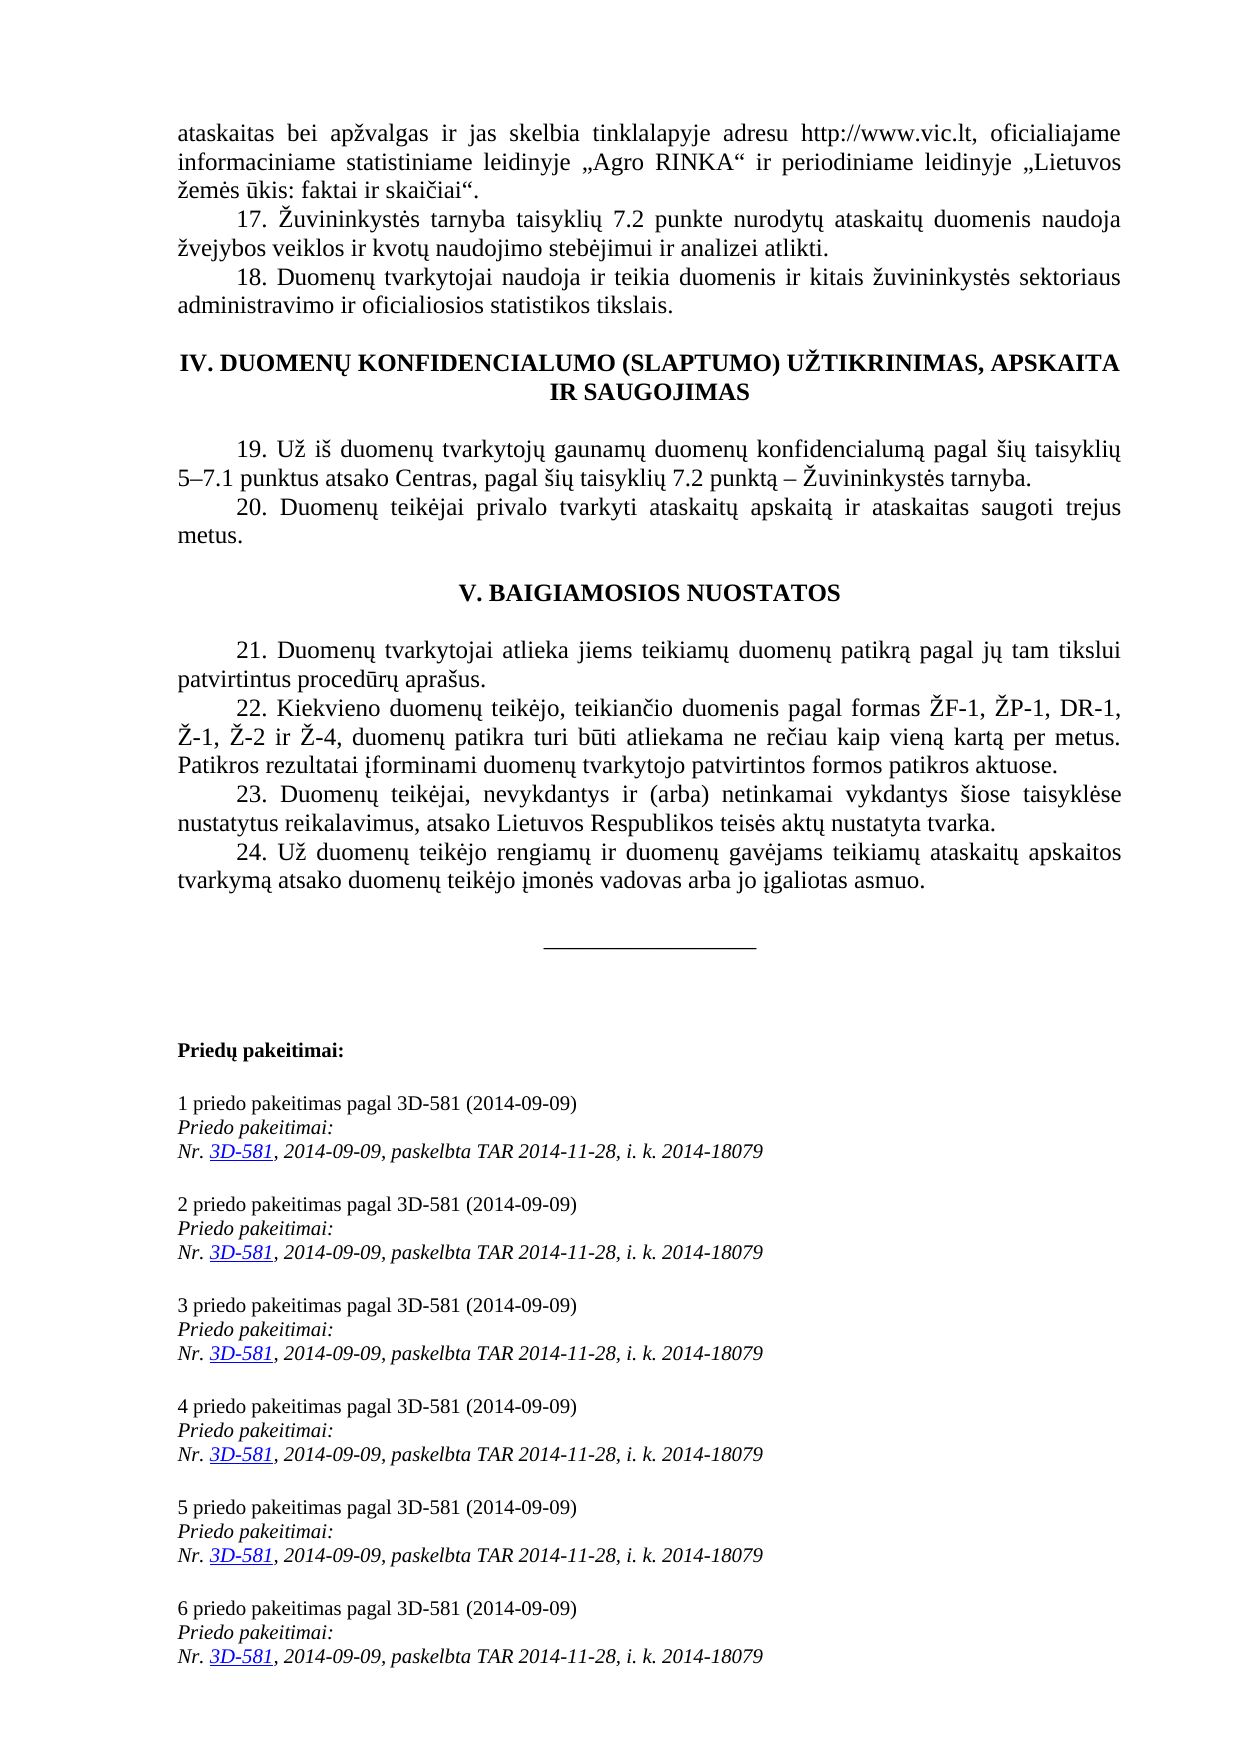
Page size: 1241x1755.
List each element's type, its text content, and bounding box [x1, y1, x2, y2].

text 20. Duomenų teikėjai privalo tvarkyti ataskaitų apskaitą ir ataskaitas saugoti trejus metus. [177, 492, 1122, 549]
text 22. Kiekvieno duomenų teikėjo, teikiančio duomenis pagal formas ŽF-1, ŽP-1, DR-1, Ž-1, Ž-2 ir Ž-4, duomenų patikra turi būti atliekama ne rečiau kaip vieną kartą per metus. Patikros rezultatai įforminami duomenų tvarkytojo patvirtintos formos patikros aktuose. [177, 693, 1122, 779]
text Priedo pakeitimai: [177, 1418, 1122, 1442]
text Nr. 3D-581, 2014-09-09, paskelbta TAR 2014-11-28, i. k. 2014-18079 [177, 1341, 1122, 1365]
text 6 priedo pakeitimas pagal 3D-581 (2014-09-09) [177, 1596, 1122, 1620]
text Priedų pakeitimai: [177, 1038, 1122, 1062]
text 17. Žuvininkystės tarnyba taisyklių 7.2 punkte nurodytų ataskaitų duomenis naudoja žvejybos veiklos ir kvotų naudojimo stebėjimui ir analizei atlikti. [177, 204, 1122, 262]
text Nr. 3D-581, 2014-09-09, paskelbta TAR 2014-11-28, i. k. 2014-18079 [177, 1644, 1122, 1668]
text V. BAIGIAMOSIOS NUOSTATOS [177, 578, 1122, 607]
text Priedo pakeitimai: [177, 1317, 1122, 1341]
text 5 priedo pakeitimas pagal 3D-581 (2014-09-09) [177, 1495, 1122, 1519]
text IV. DUOMENŲ KONFIDENCIALUMO (SLAPTUMO) UŽTIKRINIMAS, APSKAITA IR SAUGOJIMAS [177, 348, 1122, 406]
text 18. Duomenų tvarkytojai naudoja ir teikia duomenis ir kitais žuvininkystės sektoriaus administravimo ir oficialiosios statistikos tikslais. [177, 262, 1122, 319]
text Nr. 3D-581, 2014-09-09, paskelbta TAR 2014-11-28, i. k. 2014-18079 [177, 1139, 1122, 1163]
text 19. Už iš duomenų tvarkytojų gaunamų duomenų konfidencialumą pagal šių taisyklių 5–7.1 punktus atsako Centras, pagal šių taisyklių 7.2 punktą – Žuvininkystės tarnyba. [177, 434, 1122, 492]
text Priedo pakeitimai: [177, 1115, 1122, 1139]
text 21. Duomenų tvarkytojai atlieka jiems teikiamų duomenų patikrą pagal jų tam tikslui patvirtintus procedūrų aprašus. [177, 636, 1122, 693]
text Priedo pakeitimai: [177, 1620, 1122, 1644]
text 24. Už duomenų teikėjo rengiamų ir duomenų gavėjams teikiamų ataskaitų apskaitos tvarkymą atsako duomenų teikėjo įmonės vadovas arba jo įgaliotas asmuo. [177, 837, 1122, 894]
text 2 priedo pakeitimas pagal 3D-581 (2014-09-09) [177, 1192, 1122, 1216]
text ataskaitas bei apžvalgas ir jas skelbia tinklalapyje adresu http://www.vic.lt, oficialiajame informaciniame statistiniame leidinyje „Agro RINKA“ ir periodiniame leidinyje „Lietuvos žemės ūkis: faktai ir skaičiai“. [177, 118, 1122, 204]
text Nr. 3D-581, 2014-09-09, paskelbta TAR 2014-11-28, i. k. 2014-18079 [177, 1240, 1122, 1264]
text Nr. 3D-581, 2014-09-09, paskelbta TAR 2014-11-28, i. k. 2014-18079 [177, 1442, 1122, 1466]
text 1 priedo pakeitimas pagal 3D-581 (2014-09-09) [177, 1091, 1122, 1115]
text 3 priedo pakeitimas pagal 3D-581 (2014-09-09) [177, 1293, 1122, 1317]
text _________________ [177, 923, 1122, 952]
text Nr. 3D-581, 2014-09-09, paskelbta TAR 2014-11-28, i. k. 2014-18079 [177, 1543, 1122, 1567]
text 4 priedo pakeitimas pagal 3D-581 (2014-09-09) [177, 1394, 1122, 1418]
text Priedo pakeitimai: [177, 1519, 1122, 1543]
text 23. Duomenų teikėjai, nevykdantys ir (arba) netinkamai vykdantys šiose taisyklėse nustatytus reikalavimus, atsako Lietuvos Respublikos teisės aktų nustatyta tvarka. [177, 779, 1122, 837]
text Priedo pakeitimai: [177, 1216, 1122, 1240]
